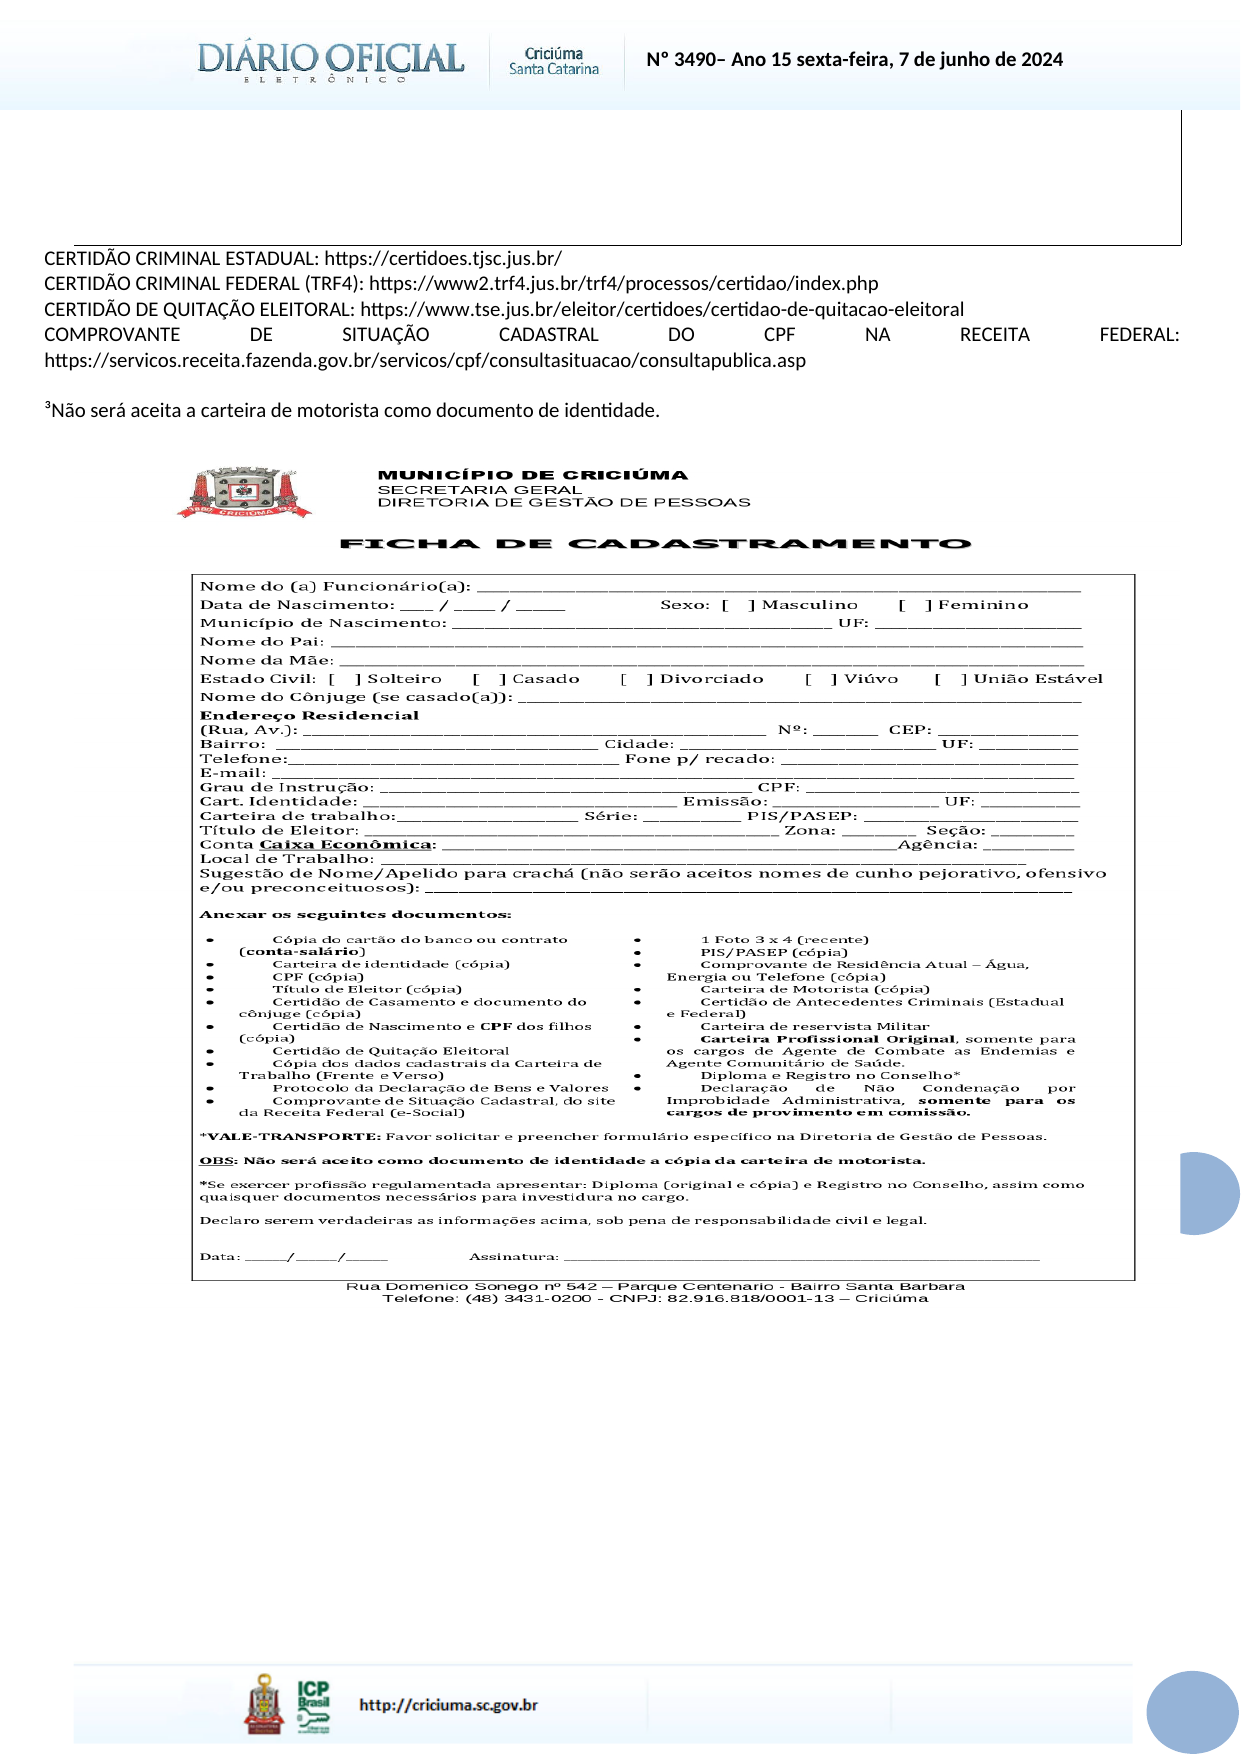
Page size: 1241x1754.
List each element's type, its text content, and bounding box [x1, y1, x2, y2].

text CERTIDÃO CRIMINAL ESTADUAL: https://certidoes.tjsc.jus.br/ [44, 245, 1181, 271]
text CERTIDÃO CRIMINAL FEDERAL (TRF4): https://www2.trf4.jus.br/trf4/processos/certidao/index.php [44, 271, 1181, 296]
text COMPROVANTE DE SITUAÇÃO CADASTRAL DO CPF NA RECEITA FEDERAL: https://servicos.receita.fazenda.gov.br/servicos/cpf/consultasituacao/consultapublica.asp [44, 321, 1181, 372]
text CERTIDÃO DE QUITAÇÃO ELEITORAL: https://www.tse.jus.br/eleitor/certidoes/certidao-de-quitacao-eleitoral [44, 296, 1181, 321]
text ³Não será aceita a carteira de motorista como documento de identidade. [44, 398, 1181, 423]
